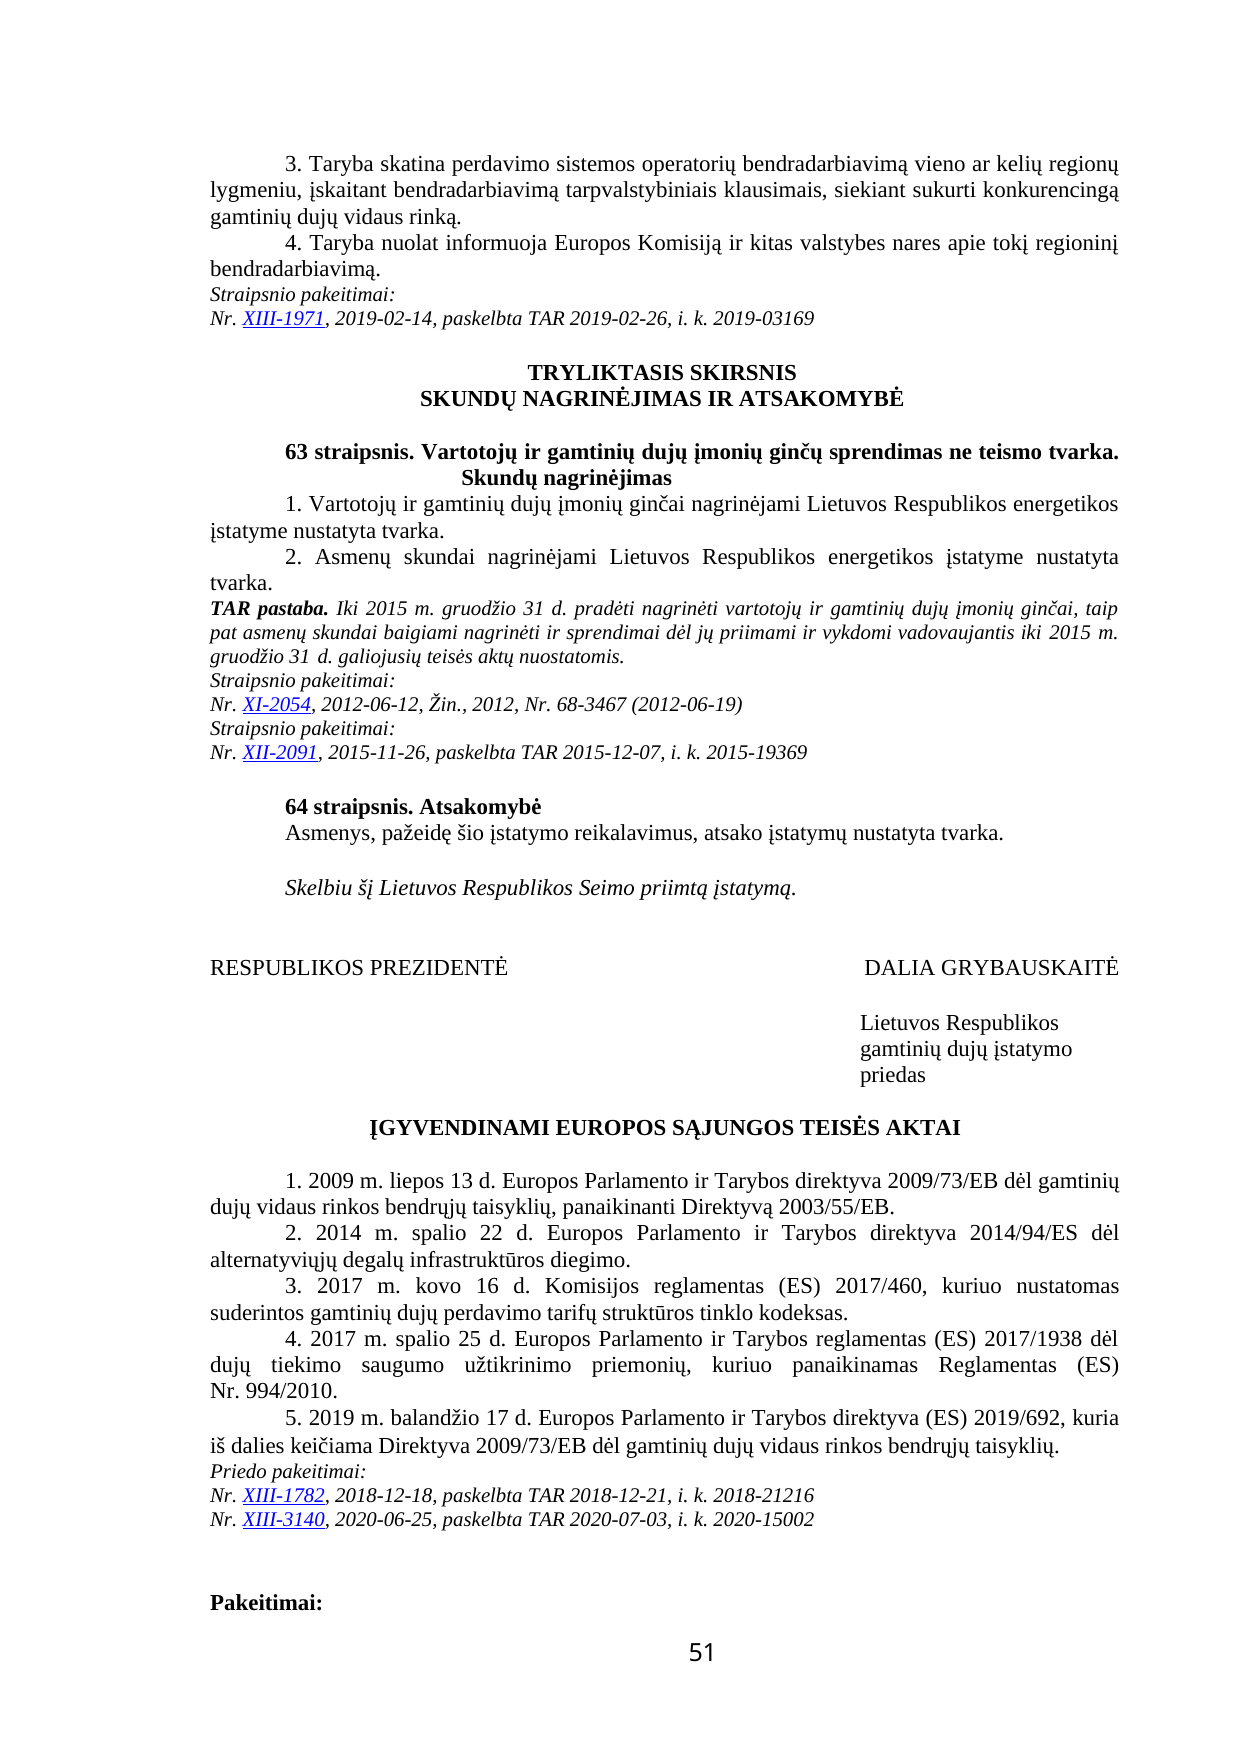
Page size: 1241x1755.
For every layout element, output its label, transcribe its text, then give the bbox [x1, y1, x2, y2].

text 1. 2009 m. liepos 13 d. Europos Parlamento ir Tarybos direktyva 2009/73/EB dėl gamtinių dujų vidaus rinkos bendrųjų taisyklių, panaikinanti Direktyvą 2003/55/EB. [210, 1167, 1120, 1219]
text Straipsnio pakeitimai: [210, 716, 1120, 740]
text TAR pastaba. Iki 2015 m. gruodžio 31 d. pradėti nagrinėti vartotojų ir gamtinių dujų įmonių ginčai, taip pat asmenų skundai baigiami nagrinėti ir sprendimai dėl jų priimami ir vykdomi vadovaujantis iki 2015 m. gruodžio 31 d. galiojusių teisės aktų nuostatomis. [210, 596, 1120, 668]
text 4. Taryba nuolat informuoja Europos Komisiją ir kitas valstybes nares apie tokį regioninį bendradarbiavimą. [210, 229, 1120, 282]
text gamtinių dujų įstatymo [210, 1035, 1120, 1061]
text priedas [210, 1061, 1120, 1088]
text Pakeitimai: [210, 1589, 1120, 1615]
text Nr. XII-2091, 2015-11-26, paskelbta TAR 2015-12-07, i. k. 2015-19369 [210, 740, 1120, 764]
text Straipsnio pakeitimai: [210, 282, 1120, 306]
text 3. 2017 m. kovo 16 d. Komisijos reglamentas (ES) 2017/460, kuriuo nustatomas suderintos gamtinių dujų perdavimo tarifų struktūros tinklo kodeksas. [210, 1272, 1120, 1325]
text 2. 2014 m. spalio 22 d. Europos Parlamento ir Tarybos direktyva 2014/94/ES dėl alternatyviųjų degalų infrastruktūros diegimo. [210, 1219, 1120, 1272]
text 4. 2017 m. spalio 25 d. Europos Parlamento ir Tarybos reglamentas (ES) 2017/1938 dėl dujų tiekimo saugumo užtikrinimo priemonių, kuriuo panaikinamas Reglamentas (ES) Nr. 994/2010. [210, 1325, 1120, 1404]
text 63 straipsnis. Vartotojų ir gamtinių dujų įmonių ginčų sprendimas ne teismo tvarka. Skundų nagrinėjimas [285, 438, 1120, 490]
text Nr. XIII-1782, 2018-12-18, paskelbta TAR 2018-12-21, i. k. 2018-21216 [210, 1483, 1120, 1507]
text Priedo pakeitimai: [210, 1459, 1120, 1483]
text ĮGYVENDINAMI EUROPOS SĄJUNGOS TEISĖS AKTAI [210, 1114, 1120, 1140]
text 3. Taryba skatina perdavimo sistemos operatorių bendradarbiavimą vieno ar kelių regionų lygmeniu, įskaitant bendradarbiavimą tarpvalstybiniais klausimais, siekiant sukurti konkurencingą gamtinių dujų vidaus rinką. [210, 150, 1120, 229]
text SKUNDŲ NAGRINĖJIMAS IR ATSAKOMYBĖ [210, 385, 1114, 411]
text Nr. XIII-3140, 2020-06-25, paskelbta TAR 2020-07-03, i. k. 2020-15002 [210, 1507, 1120, 1531]
text Straipsnio pakeitimai: [210, 668, 1120, 692]
text Asmenys, pažeidę šio įstatymo reikalavimus, atsako įstatymų nustatyta tvarka. [210, 819, 1114, 846]
text Skelbiu šį Lietuvos Respublikos Seimo priimtą įstatymą. [210, 874, 1114, 901]
text 5. 2019 m. balandžio 17 d. Europos Parlamento ir Tarybos direktyva (ES) 2019/692, kuria iš dalies keičiama Direktyva 2009/73/EB dėl gamtinių dujų vidaus rinkos bendrųjų taisyklių. [210, 1404, 1120, 1459]
text Nr. XI-2054, 2012-06-12, Žin., 2012, Nr. 68-3467 (2012-06-19) [210, 692, 1120, 716]
text RESPUBLIKOS PREZIDENTĖ DALIA GRYBAUSKAITĖ [210, 953, 1120, 980]
text 1. Vartotojų ir gamtinių dujų įmonių ginčai nagrinėjami Lietuvos Respublikos energetikos įstatyme nustatyta tvarka. [210, 490, 1120, 543]
text 2. Asmenų skundai nagrinėjami Lietuvos Respublikos energetikos įstatyme nustatyta tvarka. [210, 543, 1120, 596]
text 64 straipsnis. Atsakomybė [210, 793, 1114, 819]
text Nr. XIII-1971, 2019-02-14, paskelbta TAR 2019-02-26, i. k. 2019-03169 [210, 306, 1120, 330]
text Lietuvos Respublikos [210, 1009, 1120, 1035]
text TRYLIKTASIS SKIRSNIS [210, 359, 1114, 385]
